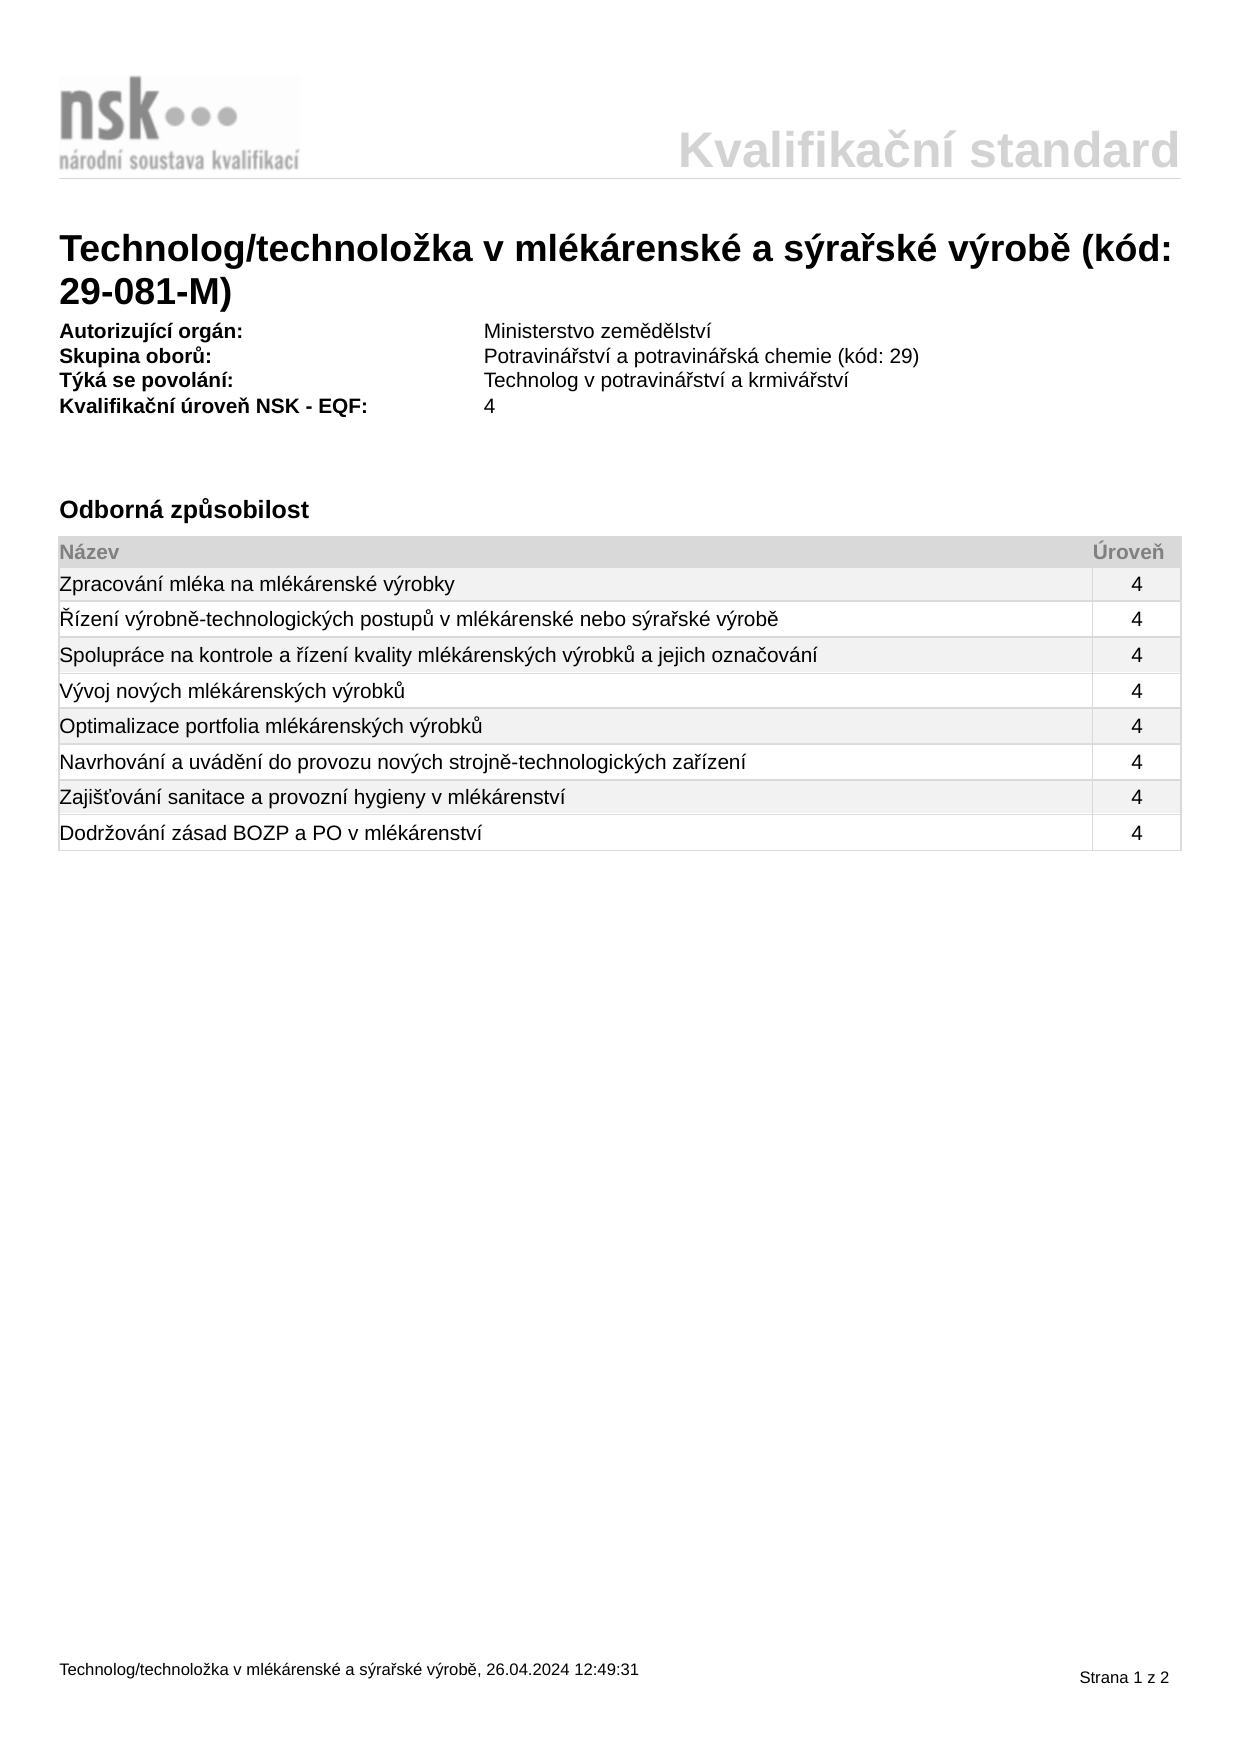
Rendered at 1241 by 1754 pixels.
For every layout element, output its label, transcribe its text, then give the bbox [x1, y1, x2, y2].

table_cell [626, 1405, 862, 1659]
table_cell [1169, 418, 1181, 489]
table_cell [862, 524, 1093, 536]
table_cell [862, 1405, 1093, 1659]
table_cell [59, 172, 483, 178]
table_cell [862, 313, 1093, 319]
table_cell Zpracování mléka na mlékárenské výrobky [60, 568, 1092, 600]
table_cell [59, 851, 483, 1149]
table_cell [1169, 524, 1181, 536]
table_cell 4 [1093, 674, 1180, 707]
table_cell 4 [1093, 745, 1180, 779]
table_cell [620, 418, 626, 489]
table_cell [484, 851, 620, 1149]
table_cell [620, 1150, 626, 1404]
table_cell Název [60, 538, 1092, 566]
table_cell [620, 851, 626, 1149]
table_cell [1093, 418, 1169, 489]
table_cell [1169, 851, 1181, 1149]
table_cell [1093, 851, 1169, 1149]
table_cell 4 [1093, 781, 1180, 813]
table_cell [862, 418, 1093, 489]
table_cell [484, 1405, 620, 1659]
table_cell Skupina oborů: [59, 344, 483, 368]
table_cell [1093, 1150, 1169, 1404]
table_cell [1169, 313, 1181, 319]
table_cell [59, 196, 483, 224]
table_cell [862, 196, 1093, 224]
table_cell [626, 313, 862, 319]
table_cell [626, 418, 862, 489]
table_cell 4 [1093, 602, 1180, 636]
table_cell [1169, 1405, 1181, 1659]
table_cell [1093, 1405, 1169, 1659]
table_cell [862, 1150, 1093, 1404]
table_cell Týká se povolání: [59, 368, 483, 392]
table_cell [59, 524, 483, 536]
table_cell [59, 179, 1181, 196]
table_cell [59, 1150, 483, 1404]
table_cell [626, 851, 862, 1149]
table_cell [1093, 196, 1169, 224]
table_cell [1169, 1150, 1181, 1404]
table_cell [1169, 1660, 1181, 1696]
table_cell Kvalifikační úroveň NSK - EQF: [59, 394, 483, 417]
table_cell [59, 313, 483, 319]
table_cell [484, 524, 620, 536]
table_cell Optimalizace portfolia mlékárenských výrobků [60, 709, 1092, 743]
table_cell [1093, 524, 1169, 536]
table_cell [1169, 196, 1181, 224]
table_cell Navrhování a uvádění do provozu nových strojně-technologických zařízení [60, 745, 1092, 779]
table_cell 4 [484, 394, 1181, 417]
table_cell [1093, 313, 1169, 319]
table_cell 4 [1093, 568, 1180, 600]
table_cell Technolog/technoložka v mlékárenské a sýrařské výrobě (kód: 29-081-M) [59, 224, 1181, 313]
table_cell [620, 196, 626, 224]
table_cell Strana 1 z 2 [862, 1660, 1169, 1696]
table_cell [59, 418, 483, 489]
table_cell [626, 1150, 862, 1404]
table_cell Autorizující orgán: [59, 319, 483, 343]
table_cell [484, 313, 620, 319]
picture [58, 59, 621, 172]
table_cell [484, 1150, 620, 1404]
table_cell [59, 1405, 483, 1659]
table_cell [484, 418, 620, 489]
table_header [621, 59, 626, 172]
table_cell Potravinářství a potravinářská chemie (kód: 29) [484, 344, 1181, 368]
table_cell [862, 851, 1093, 1149]
table_cell Spolupráce na kontrole a řízení kvality mlékárenských výrobků a jejich označování [60, 638, 1092, 672]
table_cell Dodržování zásad BOZP a PO v mlékárenství [60, 815, 1092, 849]
table_cell [620, 524, 626, 536]
table_cell [620, 1405, 626, 1659]
table_cell Ministerstvo zemědělství [484, 319, 1181, 344]
table_cell Technolog/technoložka v mlékárenské a sýrařské výrobě, 26.04.2024 12:49:31 [59, 1660, 862, 1696]
table_cell [484, 172, 620, 178]
table_cell Vývoj nových mlékárenských výrobků [60, 674, 1092, 707]
table_header Kvalifikační standard [626, 59, 1181, 178]
table_cell 4 [1093, 709, 1180, 743]
table_cell 4 [1093, 638, 1180, 672]
table_cell 4 [1093, 815, 1180, 849]
table_cell Řízení výrobně-technologických postupů v mlékárenské nebo sýrařské výrobě [60, 602, 1092, 636]
table_cell [626, 196, 862, 224]
table_cell Úroveň [1093, 538, 1180, 566]
table_cell [626, 524, 862, 536]
table_cell Odborná způsobilost [59, 490, 1181, 524]
table_cell Technolog v potravinářství a krmivářství [484, 368, 1181, 393]
table_cell [484, 196, 620, 224]
table_cell Zajišťování sanitace a provozní hygieny v mlékárenství [60, 781, 1092, 813]
